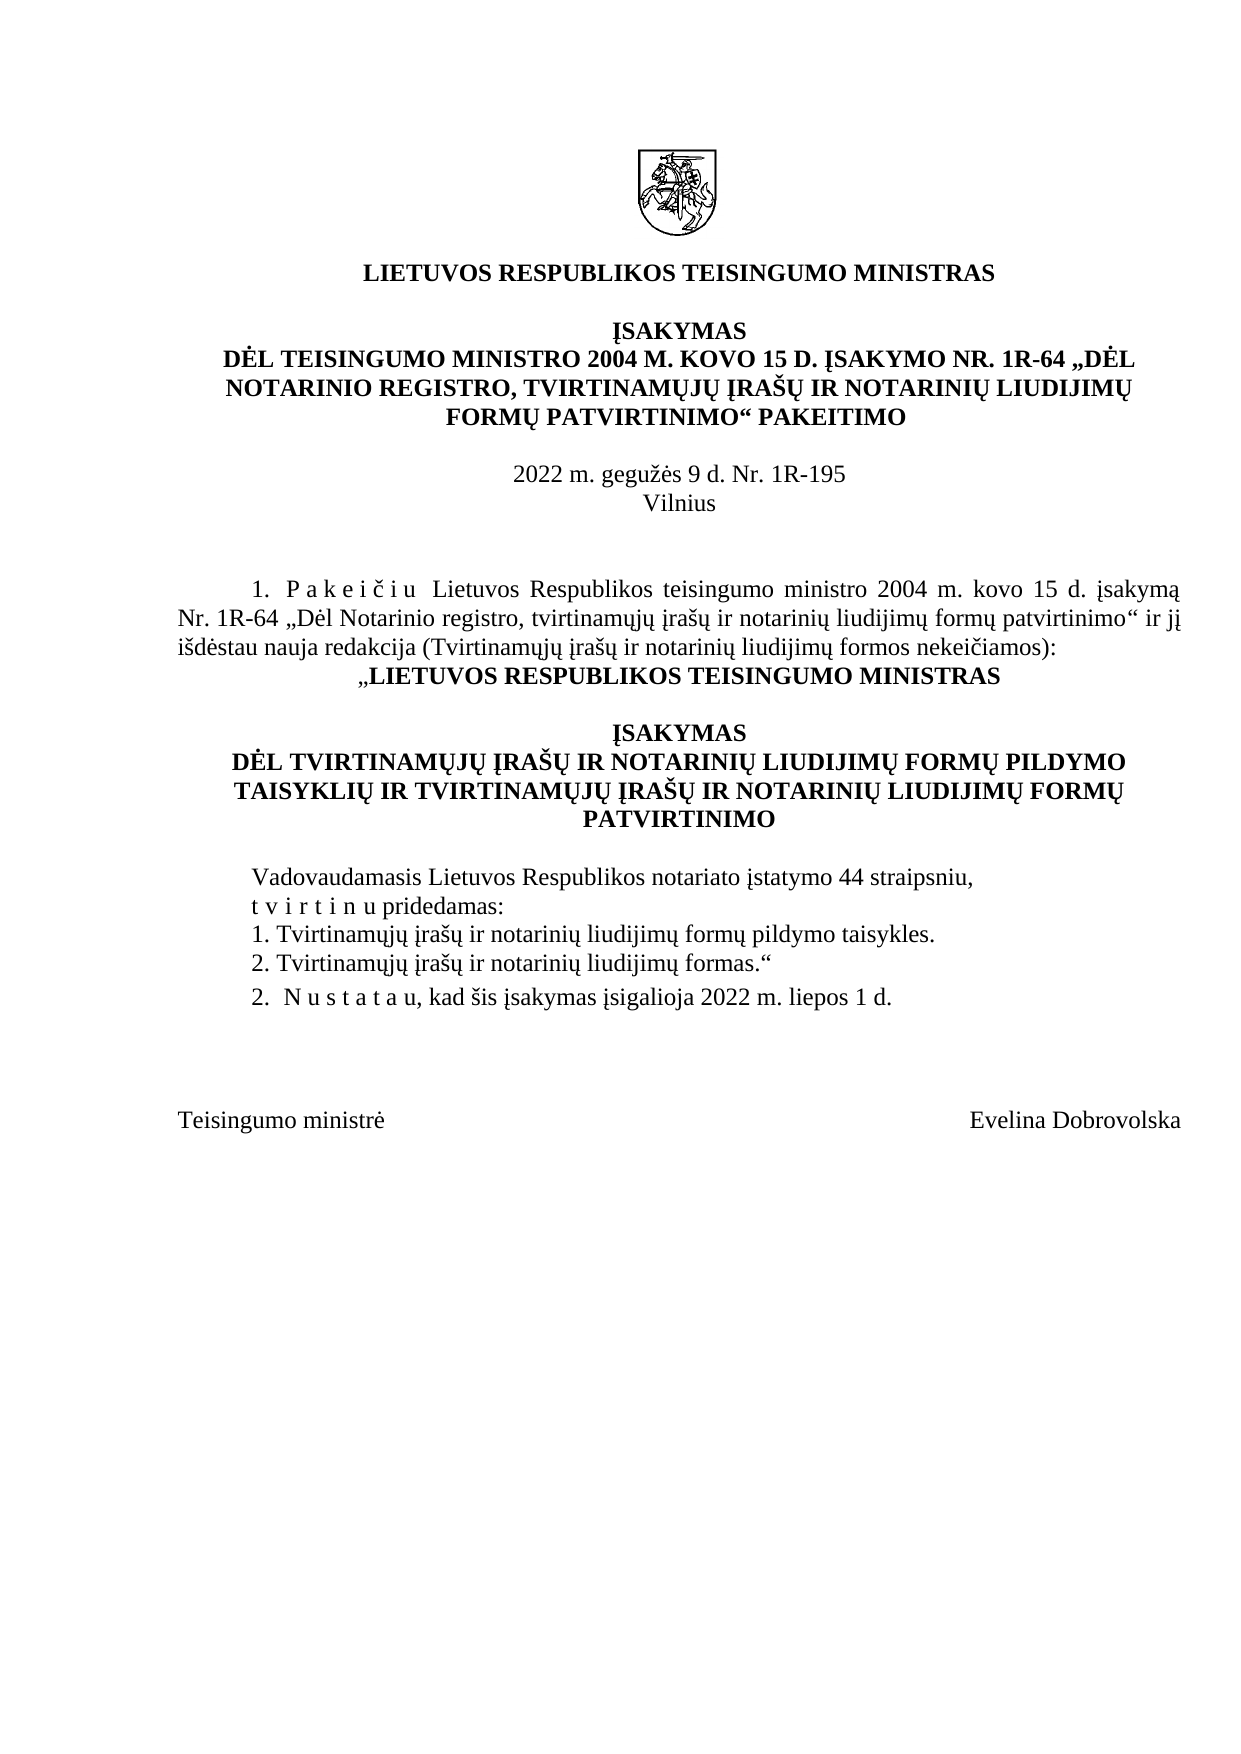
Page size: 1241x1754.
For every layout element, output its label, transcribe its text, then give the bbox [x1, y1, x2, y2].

text LIETUVOS RESPUBLIKOS TEISINGUMO MINISTRAS [177, 258, 1181, 287]
text 2022 m. gegužės 9 d. Nr. 1R-195 [177, 459, 1181, 488]
text 1. Tvirtinamųjų įrašų ir notarinių liudijimų formų pildymo taisykles. [177, 919, 1181, 948]
text DĖL TVIRTINAMŲJŲ ĮRAŠŲ IR NOTARINIŲ LIUDIJIMŲ FORMŲ PILDYMO TAISYKLIŲ IR TVIRTINAMŲJŲ ĮRAŠŲ IR NOTARINIŲ LIUDIJIMŲ FORMŲ PATVIRTINIMO [177, 747, 1181, 833]
text 2. Nustatau, kad šis įsakymas įsigalioja 2022 m. liepos 1 d. [177, 977, 1181, 1010]
text tvirtinu pridedamas: [177, 891, 1181, 919]
text 1. Pakeičiu Lietuvos Respublikos teisingumo ministro 2004 m. kovo 15 d. įsakymą Nr. 1R-64 „Dėl Notarinio registro, tvirtinamųjų įrašų ir notarinių liudijimų formų patvirtinimo“ ir jį išdėstau nauja redakcija (Tvirtinamųjų įrašų ir notarinių liudijimų formos nekeičiamos): [177, 574, 1181, 661]
text „LIETUVOS RESPUBLIKOS TEISINGUMO MINISTRAS [177, 661, 1181, 689]
text 2. Tvirtinamųjų įrašų ir notarinių liudijimų formas.“ [177, 948, 1181, 977]
text ĮSAKYMAS [177, 718, 1181, 747]
text Vilnius [177, 488, 1181, 517]
text Vadovaudamasis Lietuvos Respublikos notariato įstatymo 44 straipsniu, [177, 862, 1181, 891]
text DĖL TEISINGUMO MINISTRO 2004 M. KOVO 15 D. ĮSAKYMO NR. 1R-64 „DĖL NOTARINIO REGISTRO, TVIRTINAMŲJŲ ĮRAŠŲ IR NOTARINIŲ LIUDIJIMŲ FORMŲ PATVIRTINIMO“ PAKEITIMO [177, 344, 1181, 431]
text Teisingumo ministrė Evelina Dobrovolska [177, 1097, 1181, 1134]
text ĮSAKYMAS [177, 316, 1181, 344]
